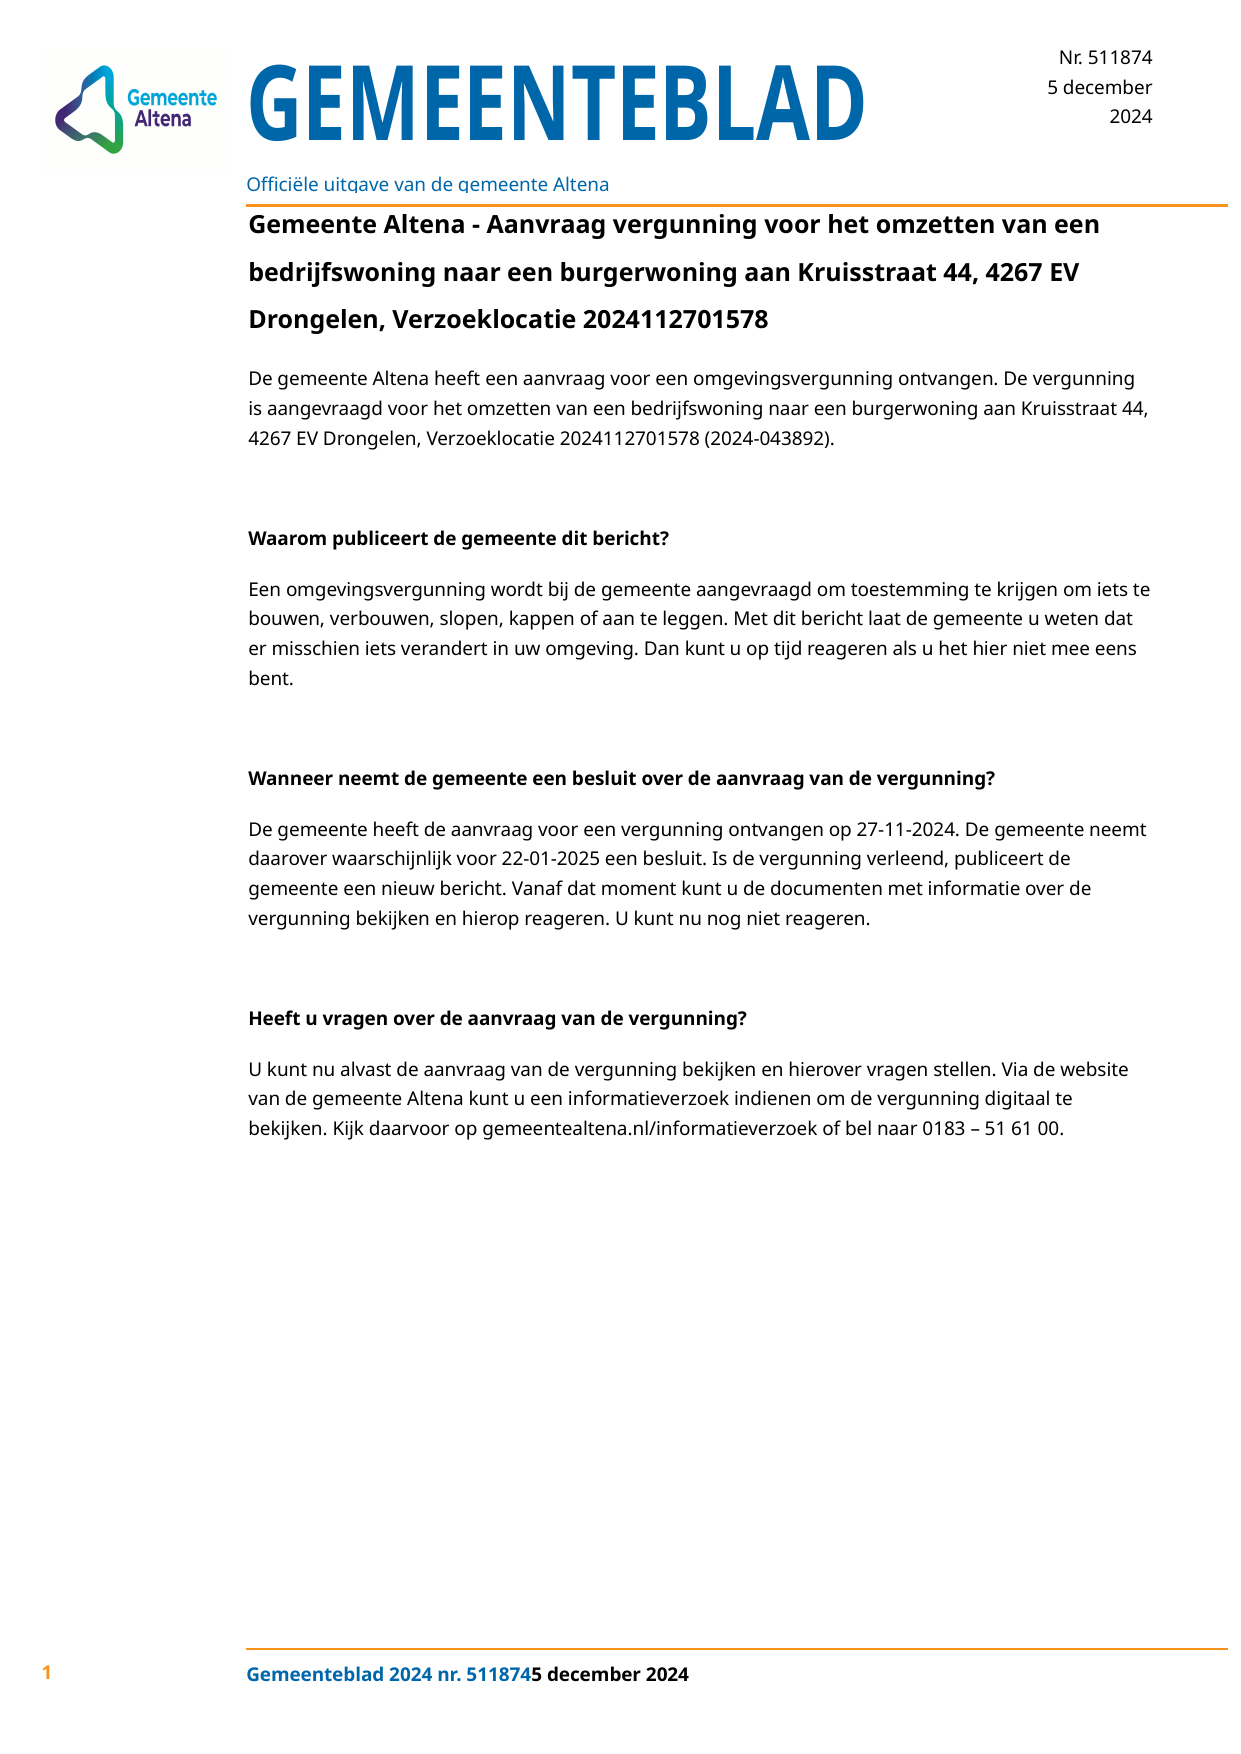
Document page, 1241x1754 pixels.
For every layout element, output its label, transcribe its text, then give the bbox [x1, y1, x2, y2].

text De gemeente heeft de aanvraag voor een vergunning ontvangen op 27-11-2024. De gemeente neemt daarover waarschijnlijk voor 22-01-2025 een besluit. Is de vergunning verleend, publiceert de gemeente een nieuw bericht. Vanaf dat moment kunt u de documenten met informatie over de vergunning bekijken en hierop reageren. U kunt nu nog niet reageren. [248, 816, 1152, 930]
text U kunt nu alvast de aanvraag van de vergunning bekijken en hierover vragen stellen. Via de website van de gemeente Altena kunt u een informatieverzoek indienen om de vergunning digitaal te bekijken. Kijk daarvoor op gemeentealtena.nl/informatieverzoek of bel naar 0183 – 51 61 00. [248, 1056, 1152, 1141]
text Gemeente Altena - Aanvraag vergunning voor het omzetten van een bedrijfswoning naar een burgerwoning aan Kruisstraat 44, 4267 EV Drongelen, Verzoeklocatie 2024112701578 [248, 207, 1152, 336]
text Heeft u vragen over de aanvraag van de vergunning? [248, 1006, 1152, 1031]
text De gemeente Altena heeft een aanvraag voor een omgevingsvergunning ontvangen. De vergunning is aangevraagd voor het omzetten van een bedrijfswoning naar een burgerwoning aan Kruisstraat 44, 4267 EV Drongelen, Verzoeklocatie 2024112701578 (2024-043892). [248, 366, 1152, 450]
text Waarom publiceert de gemeente dit bericht? [248, 526, 1152, 551]
picture [41, 47, 231, 172]
text Wanneer neemt de gemeente een besluit over de aanvraag van de vergunning? [248, 766, 1152, 791]
text Een omgevingsvergunning wordt bij de gemeente aangevraagd om toestemming te krijgen om iets te bouwen, verbouwen, slopen, kappen of aan te leggen. Met dit bericht laat de gemeente u weten dat er misschien iets verandert in uw omgeving. Dan kunt u op tijd reageren als u het hier niet mee eens bent. [248, 576, 1152, 690]
